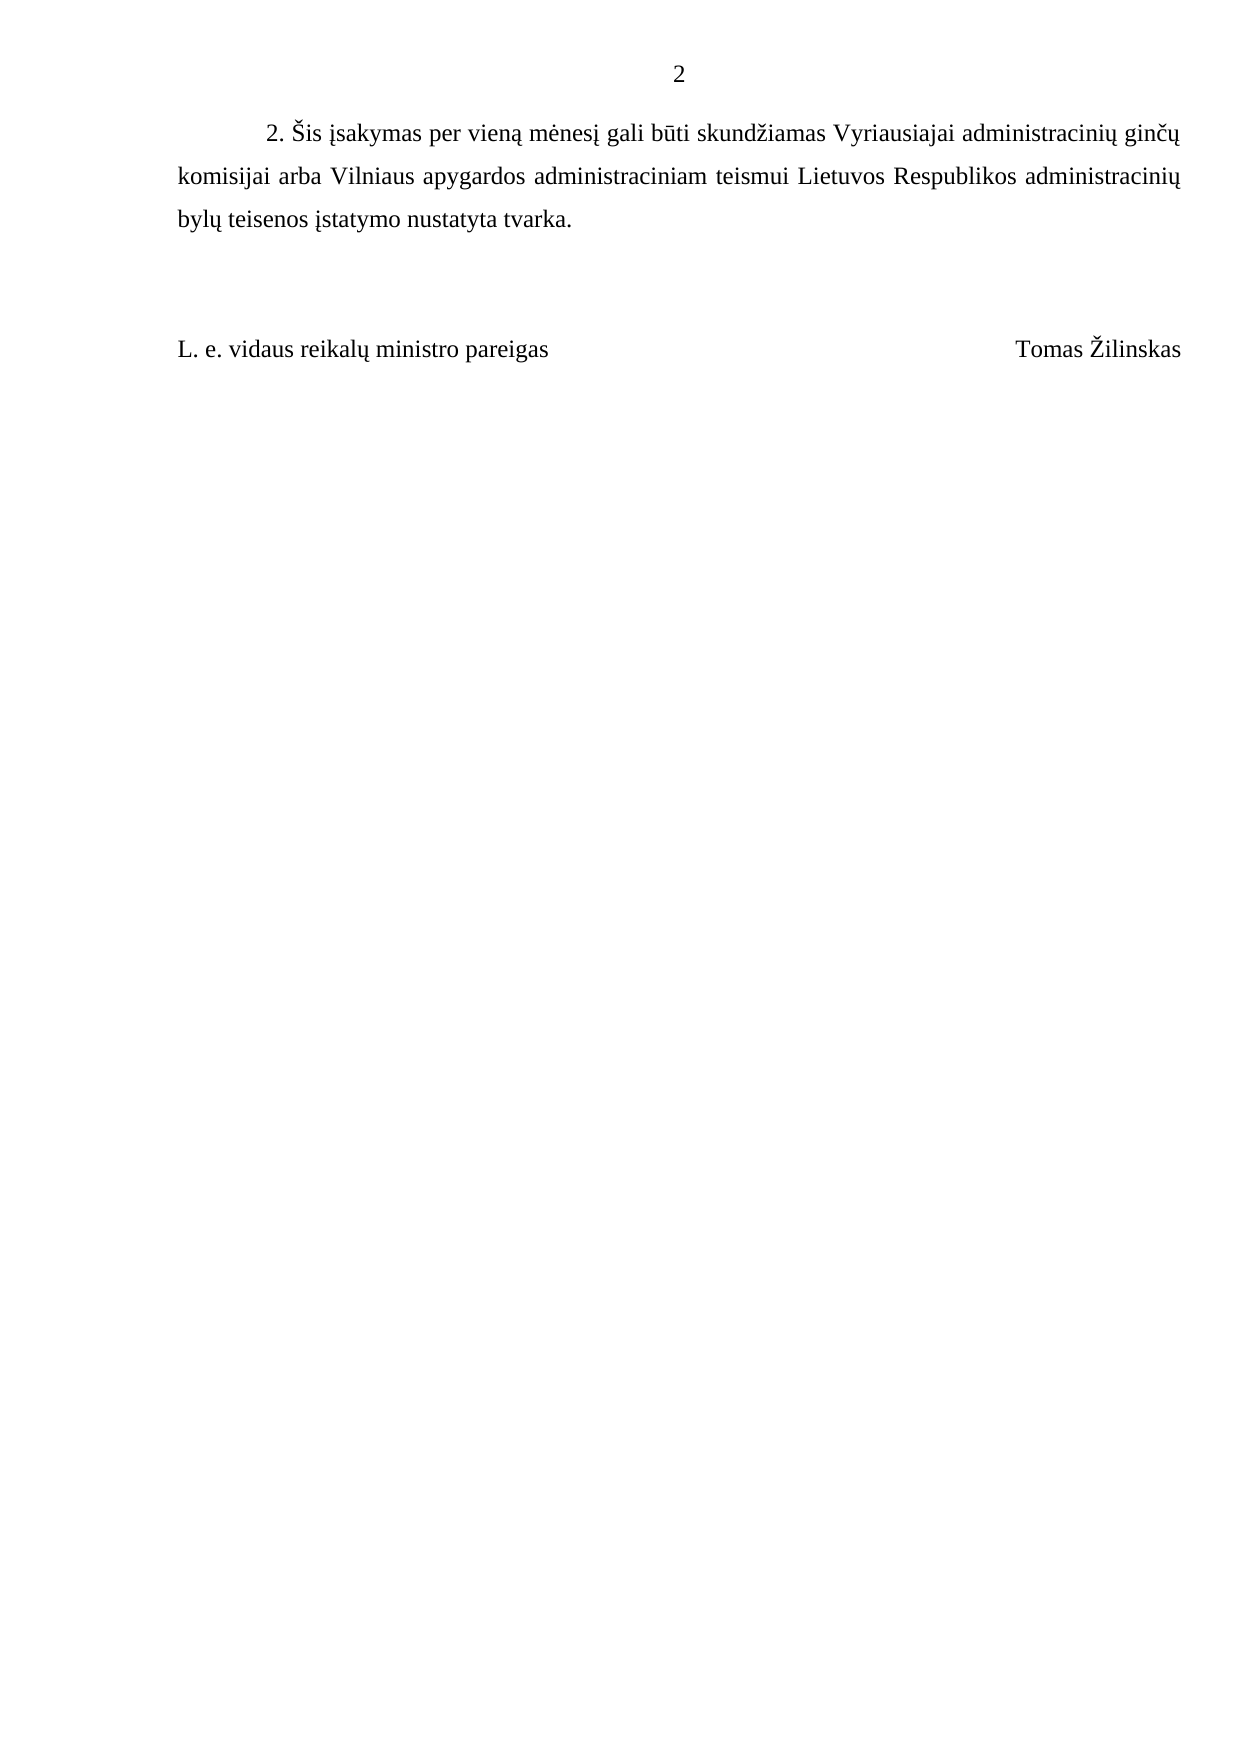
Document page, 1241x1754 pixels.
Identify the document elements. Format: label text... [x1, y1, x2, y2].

text 2. Šis įsakymas per vieną mėnesį gali būti skundžiamas Vyriausiajai administracinių ginčų komisijai arba Vilniaus apygardos administraciniam teismui Lietuvos Respublikos administracinių bylų teisenos įstatymo nustatyta tvarka. [177, 118, 1181, 233]
text L. e. vidaus reikalų ministro pareigas Tomas Žilinskas [177, 334, 1181, 362]
